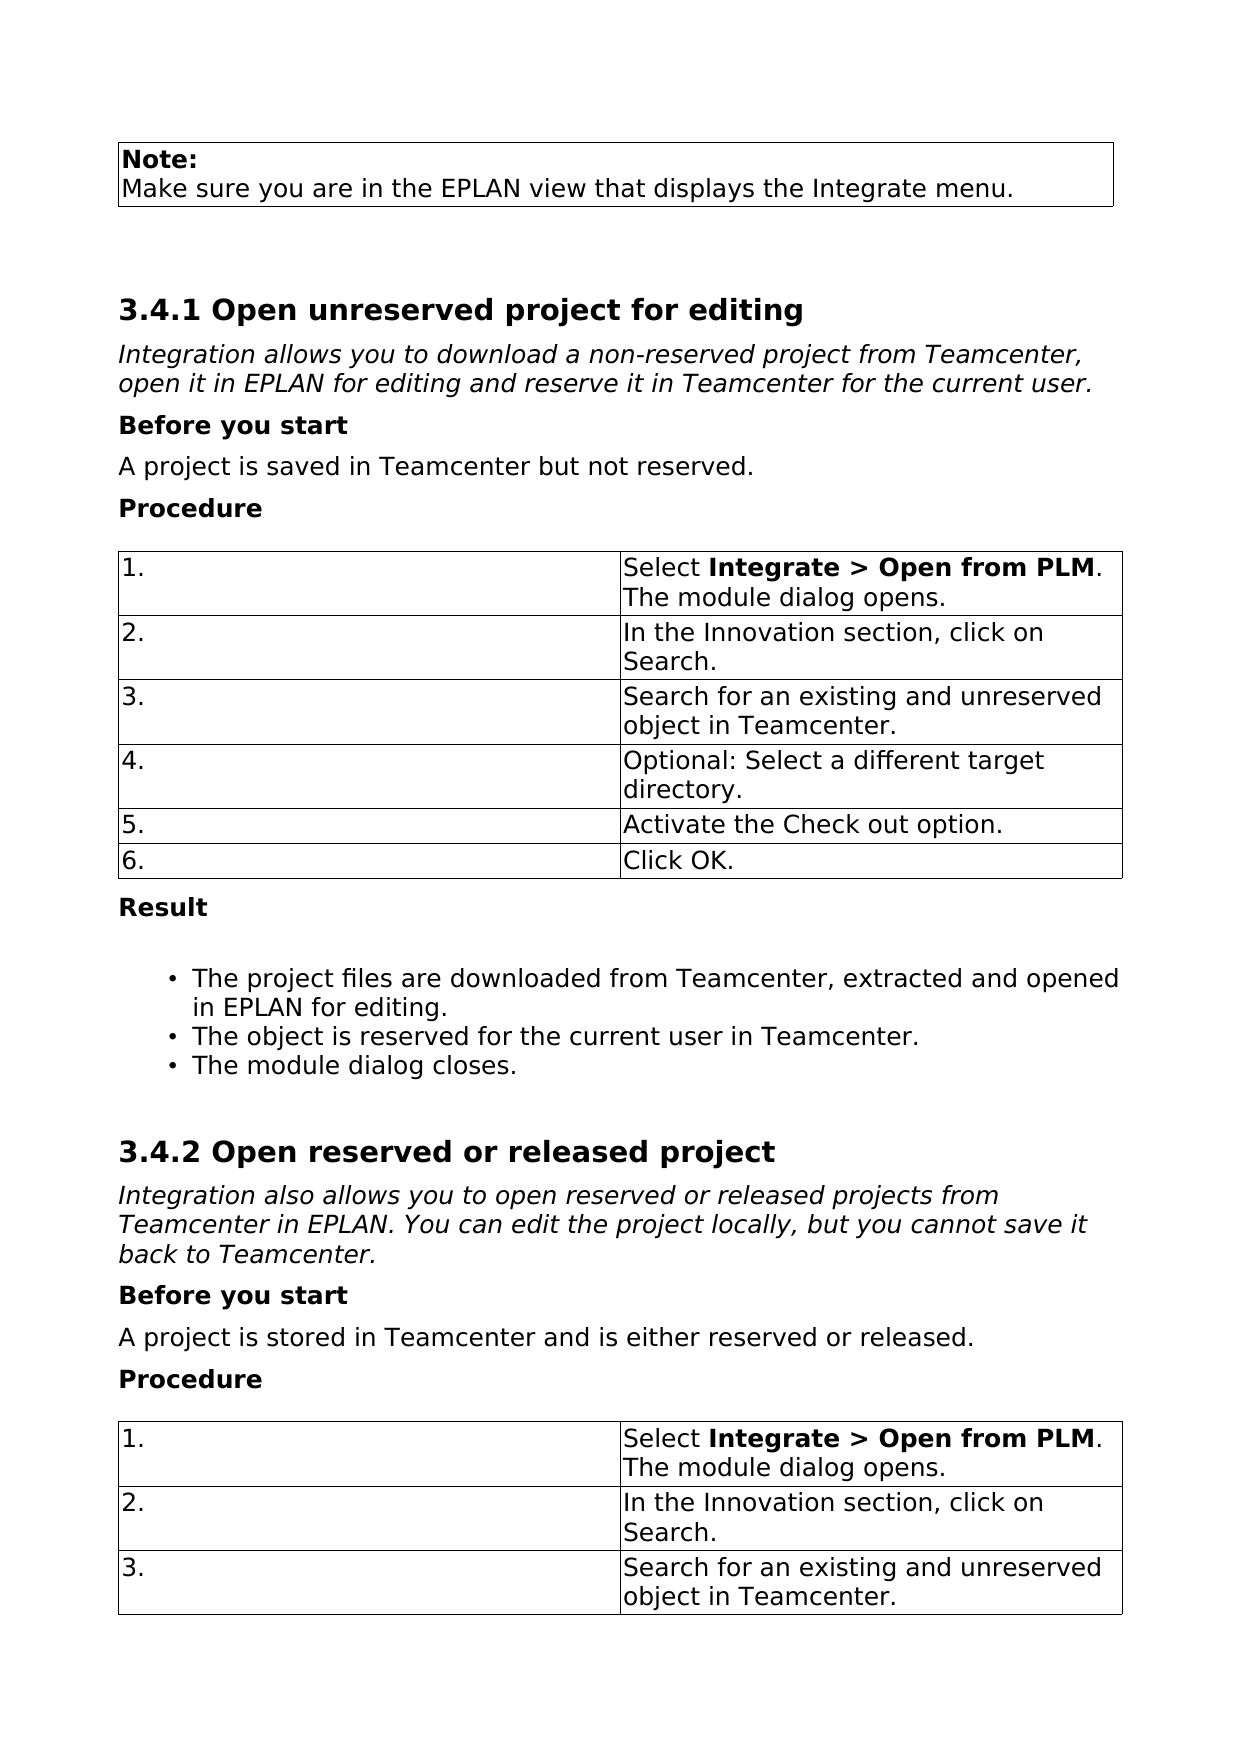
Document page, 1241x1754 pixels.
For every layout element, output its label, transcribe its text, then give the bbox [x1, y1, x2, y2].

table_header Select Integrate > Open from PLM. The module dialog opens. [621, 552, 1122, 615]
table_cell 6. [119, 844, 620, 878]
table_cell Activate the Check out option. [621, 809, 1122, 843]
table_cell Search for an existing and unreserved object in Teamcenter. [621, 1551, 1122, 1614]
table_cell 2. [119, 1487, 620, 1550]
table_cell Optional: Select a different target directory. [621, 745, 1122, 808]
table_header 1. [119, 1422, 620, 1486]
text Before you start [118, 411, 1122, 440]
subtitle 3.4.1 Open unreserved project for editing [118, 293, 1122, 327]
table_cell In the Innovation section, click on Search. [621, 616, 1122, 679]
table_cell Search for an existing and unreserved object in Teamcenter. [621, 680, 1122, 743]
text A project is stored in Teamcenter and is either reserved or released. [118, 1323, 1122, 1352]
subtitle 3.4.2 Open reserved or released project [118, 1135, 1122, 1169]
table_cell Click OK. [621, 844, 1122, 878]
text Integration also allows you to open reserved or released projects from Teamcenter in EPLAN. You can edit the project locally, but you cannot save it back to Teamcenter. [118, 1182, 1122, 1269]
table_cell 4. [119, 745, 620, 808]
text A project is saved in Teamcenter but not reserved. [118, 452, 1122, 482]
list The project files are downloaded from Teamcenter, extracted and opened in EPLAN for editing. [177, 964, 1122, 1022]
table_header Note: Make sure you are in the EPLAN view that displays the Integrate menu. [119, 143, 1113, 206]
text Before you start [118, 1282, 1122, 1311]
text Procedure [118, 494, 1122, 523]
list The object is reserved for the current user in Teamcenter. [177, 1022, 1122, 1051]
table_cell 3. [119, 680, 620, 743]
table_cell 3. [119, 1551, 620, 1614]
text Integration allows you to download a non-reserved project from Teamcenter, open it in EPLAN for editing and reserve it in Teamcenter for the current user. [118, 340, 1122, 398]
table_cell In the Innovation section, click on Search. [621, 1487, 1122, 1550]
table_cell 2. [119, 616, 620, 679]
table_header Select Integrate > Open from PLM. The module dialog opens. [621, 1422, 1122, 1486]
text Result [118, 893, 1122, 922]
text Procedure [118, 1365, 1122, 1394]
table_cell 5. [119, 809, 620, 843]
list The module dialog closes. [177, 1051, 1122, 1081]
table_header 1. [119, 552, 620, 615]
